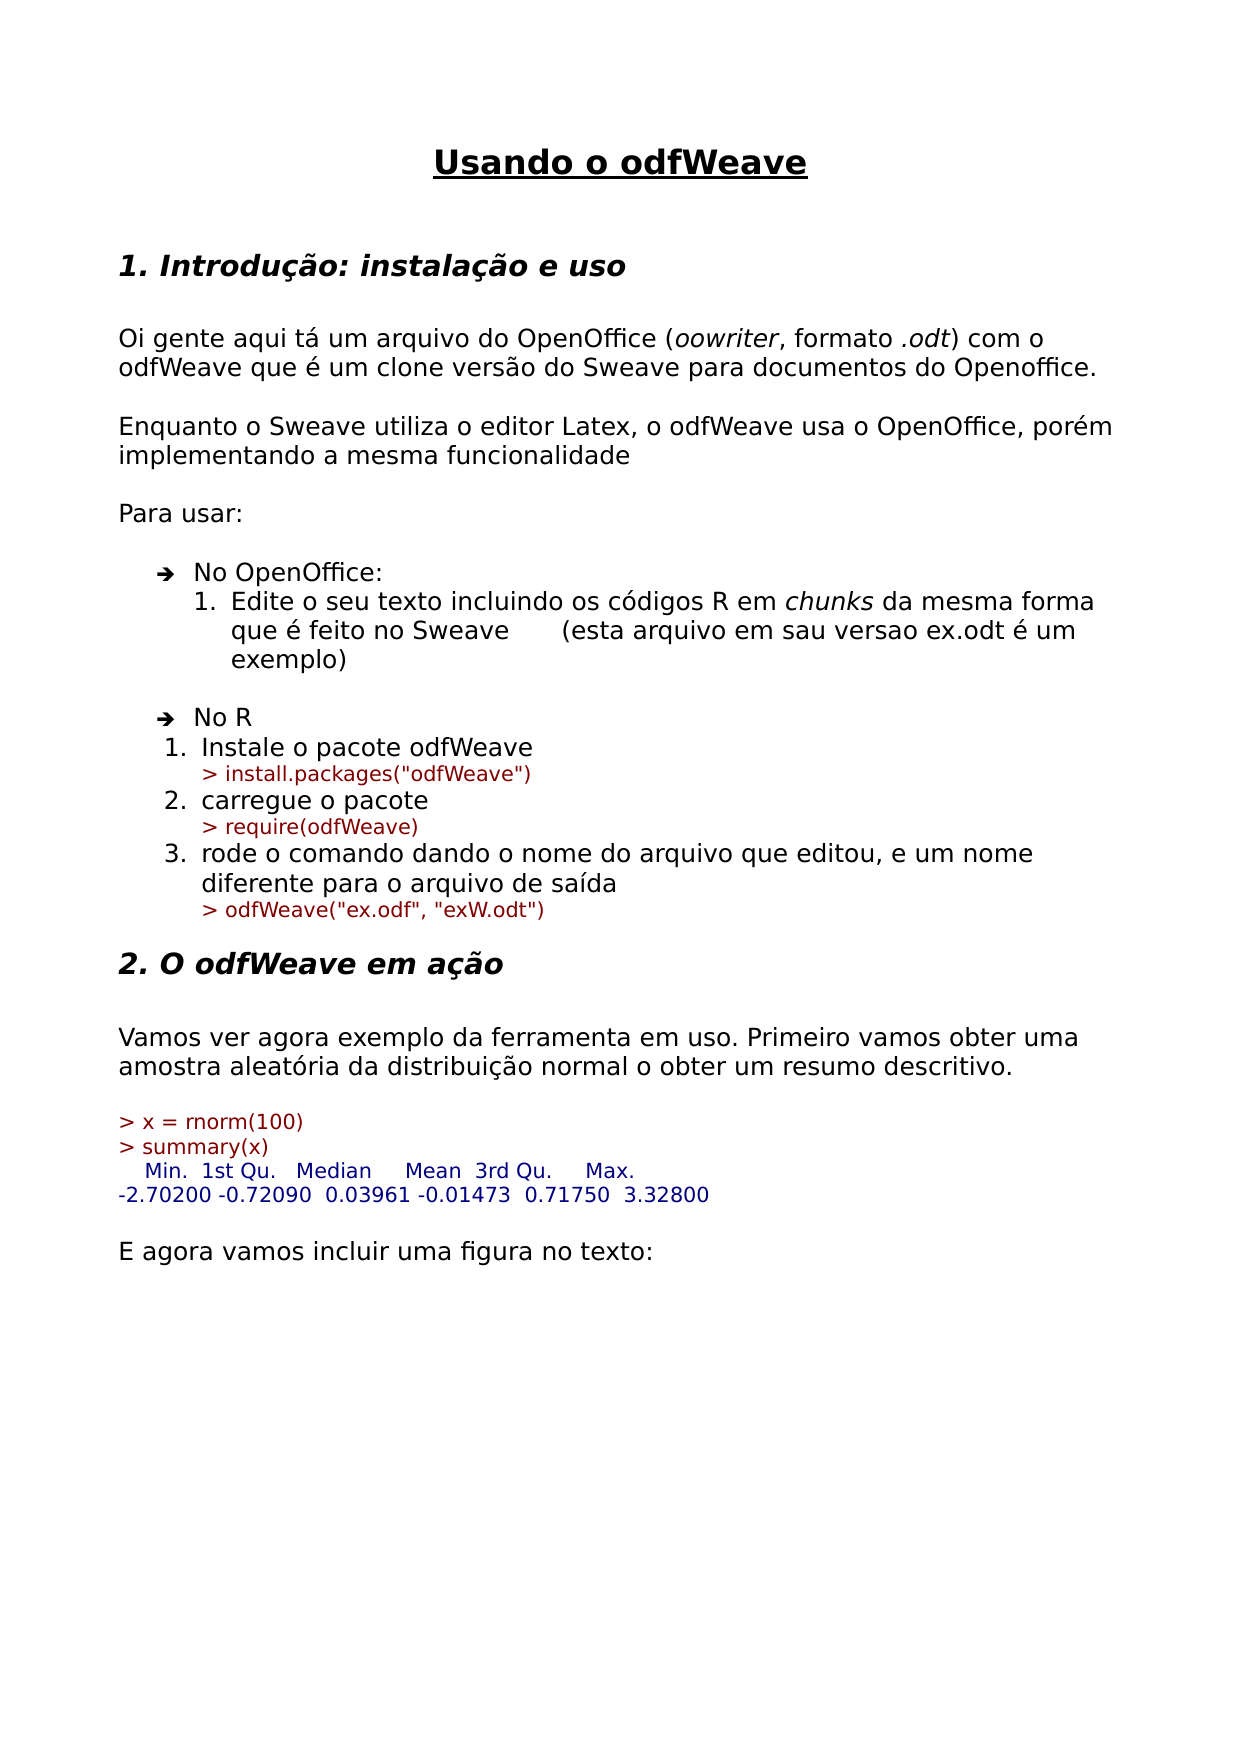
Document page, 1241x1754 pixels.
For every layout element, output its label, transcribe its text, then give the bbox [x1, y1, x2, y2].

list > install.packages("odfWeave") [163, 762, 1122, 786]
text Oi gente aqui tá um arquivo do OpenOffice (oowriter, formato .odt) com o odfWeave que é um clone versão do Sweave para documentos do Openoffice. [118, 324, 1122, 383]
text > summary(x) [118, 1135, 1122, 1159]
text -2.70200 -0.72090 0.03961 -0.01473 0.71750 3.32800 [118, 1183, 1122, 1207]
list Instale o pacote odfWeave [163, 733, 1122, 762]
list > odfWeave("ex.odf", "exW.odt") [163, 898, 1122, 922]
list Edite o seu texto incluindo os códigos R em chunks da mesma forma que é feito no Sweave (esta arquivo em sau versao ex.odt é um exemplo) [193, 587, 1122, 674]
text Enquanto o Sweave utiliza o editor Latex, o odfWeave usa o OpenOffice, porém implementando a mesma funcionalidade [118, 412, 1122, 470]
text E agora vamos incluir uma figura no texto: [118, 1237, 1122, 1266]
list > require(odfWeave) [163, 815, 1122, 840]
text Min. 1st Qu. Median Mean 3rd Qu. Max. [118, 1159, 1122, 1183]
list rode o comando dando o nome do arquivo que editou, e um nome diferente para o arquivo de saída [163, 840, 1122, 898]
list No OpenOffice: [156, 558, 1122, 587]
subtitle 1. Introdução: instalação e uso [118, 249, 1122, 283]
text > x = rnorm(100) [118, 1110, 1122, 1135]
subtitle 2. O odfWeave em ação [118, 947, 1122, 981]
subtitle Usando o odfWeave [118, 143, 1122, 182]
list No R [156, 704, 1122, 733]
text Vamos ver agora exemplo da ferramenta em uso. Primeiro vamos obter uma amostra aleatória da distribuição normal o obter um resumo descritivo. [118, 1023, 1122, 1081]
text Para usar: [118, 499, 1122, 529]
list carregue o pacote [163, 786, 1122, 815]
